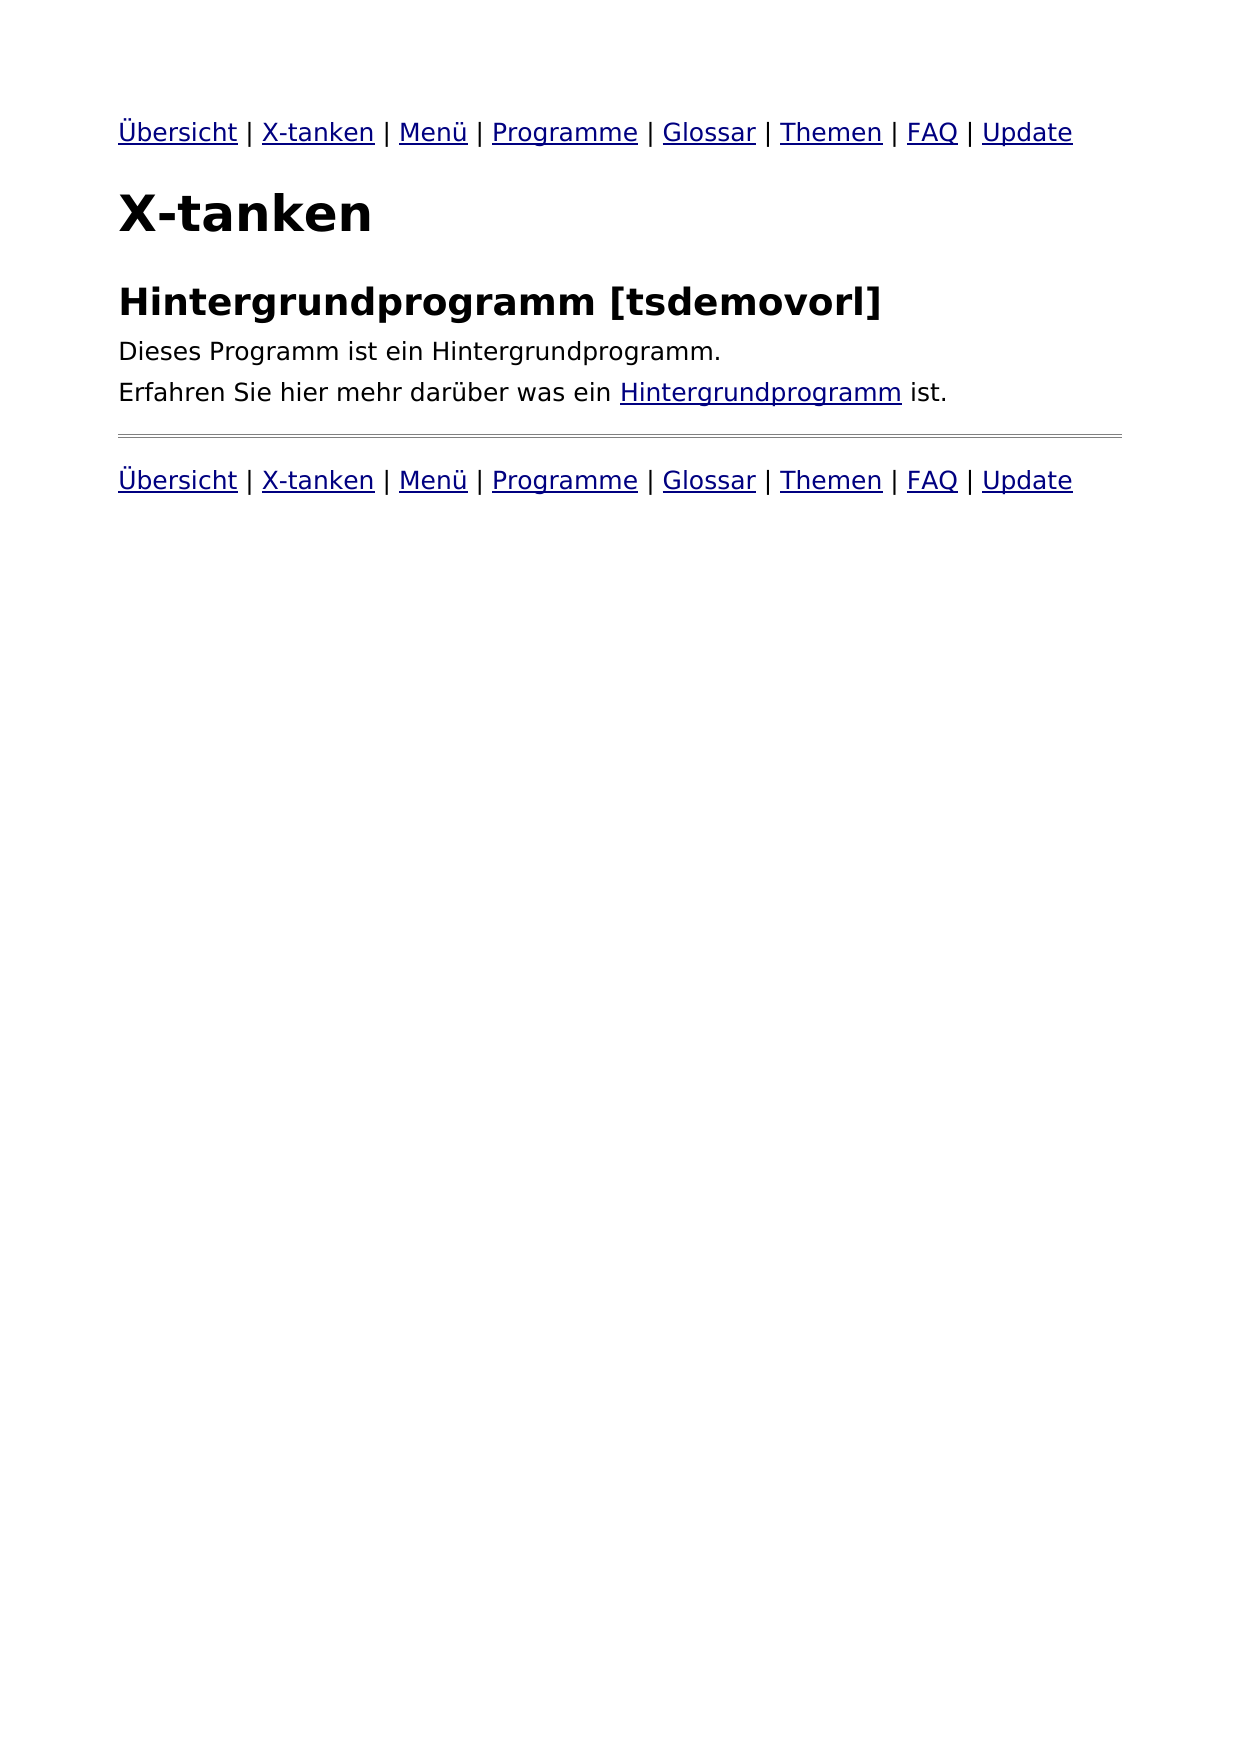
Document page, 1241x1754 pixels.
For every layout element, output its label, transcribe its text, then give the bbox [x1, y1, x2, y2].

subtitle Hintergrundprogramm [tsdemovorl] [118, 281, 1122, 324]
text Dieses Programm ist ein Hintergrundprogramm. [118, 337, 1122, 366]
text Übersicht | X-tanken | Menü | Programme | Glossar | Themen | FAQ | Update [118, 118, 1122, 147]
subtitle X-tanken [118, 185, 1122, 243]
text Übersicht | X-tanken | Menü | Programme | Glossar | Themen | FAQ | Update [118, 466, 1122, 496]
text Erfahren Sie hier mehr darüber was ein Hintergrundprogramm ist. [118, 378, 1122, 407]
